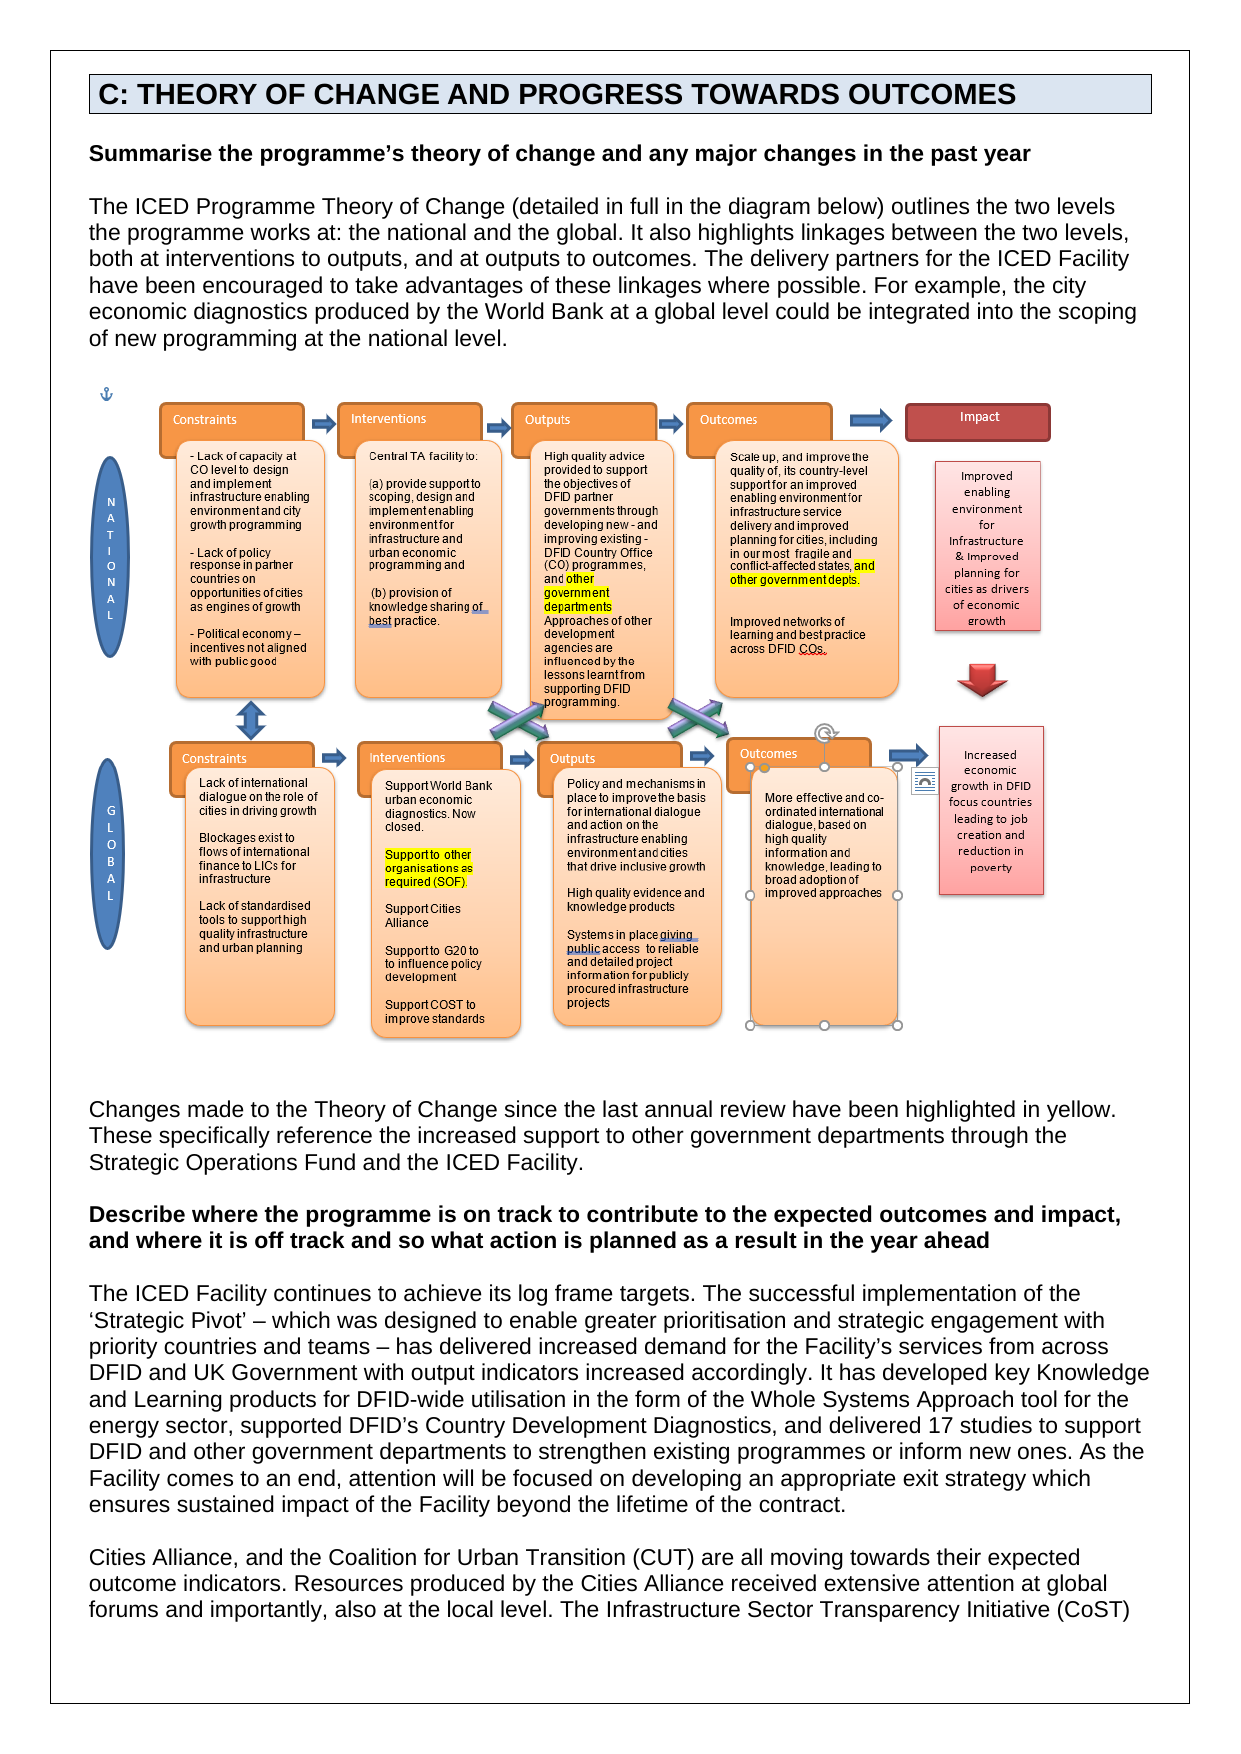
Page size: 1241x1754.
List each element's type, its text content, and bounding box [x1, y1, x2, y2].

text Summarise the programme’s theory of change and any major changes in the past year [89, 140, 1152, 166]
subtitle C: THEORY OF CHANGE AND PROGRESS TOWARDS OUTCOMES [90, 75, 1151, 113]
text Changes made to the Theory of Change since the last annual review have been highlighted in yellow. These specifically reference the increased support to other government departments through the Strategic Operations Fund and the ICED Facility. [89, 1096, 1152, 1175]
text Cities Alliance, and the Coalition for Urban Transition (CUT) are all moving towards their expected outcome indicators. Resources produced by the Cities Alliance received extensive attention at global forums and importantly, also at the local level. The Infrastructure Sector Transparency Initiative (CoST) [89, 1544, 1152, 1623]
text Describe where the programme is on track to contribute to the expected outcomes and impact, and where it is off track and so what action is planned as a result in the year ahead [89, 1201, 1152, 1254]
text The ICED Facility continues to achieve its log frame targets. The successful implementation of the ‘Strategic Pivot’ – which was designed to enable greater prioritisation and strategic engagement with priority countries and teams – has delivered increased demand for the Facility’s services from across DFID and UK Government with output indicators increased accordingly. It has developed key Knowledge and Learning products for DFID-wide utilisation in the form of the Whole Systems Approach tool for the energy sector, supported DFID’s Country Development Diagnostics, and delivered 17 studies to support DFID and other government departments to strengthen existing programmes or inform new ones. As the Facility comes to an end, attention will be focused on developing an appropriate exit strategy which ensures sustained impact of the Facility beyond the lifetime of the contract. [89, 1280, 1152, 1517]
text The ICED Programme Theory of Change (detailed in full in the diagram below) outlines the two levels the programme works at: the national and the global. It also highlights linkages between the two levels, both at interventions to outputs, and at outputs to outcomes. The delivery partners for the ICED Facility have been encouraged to take advantages of these linkages where possible. For example, the city economic diagnostics produced by the World Bank at a global level could be integrated into the scoping of new programming at the national level. [89, 193, 1152, 351]
